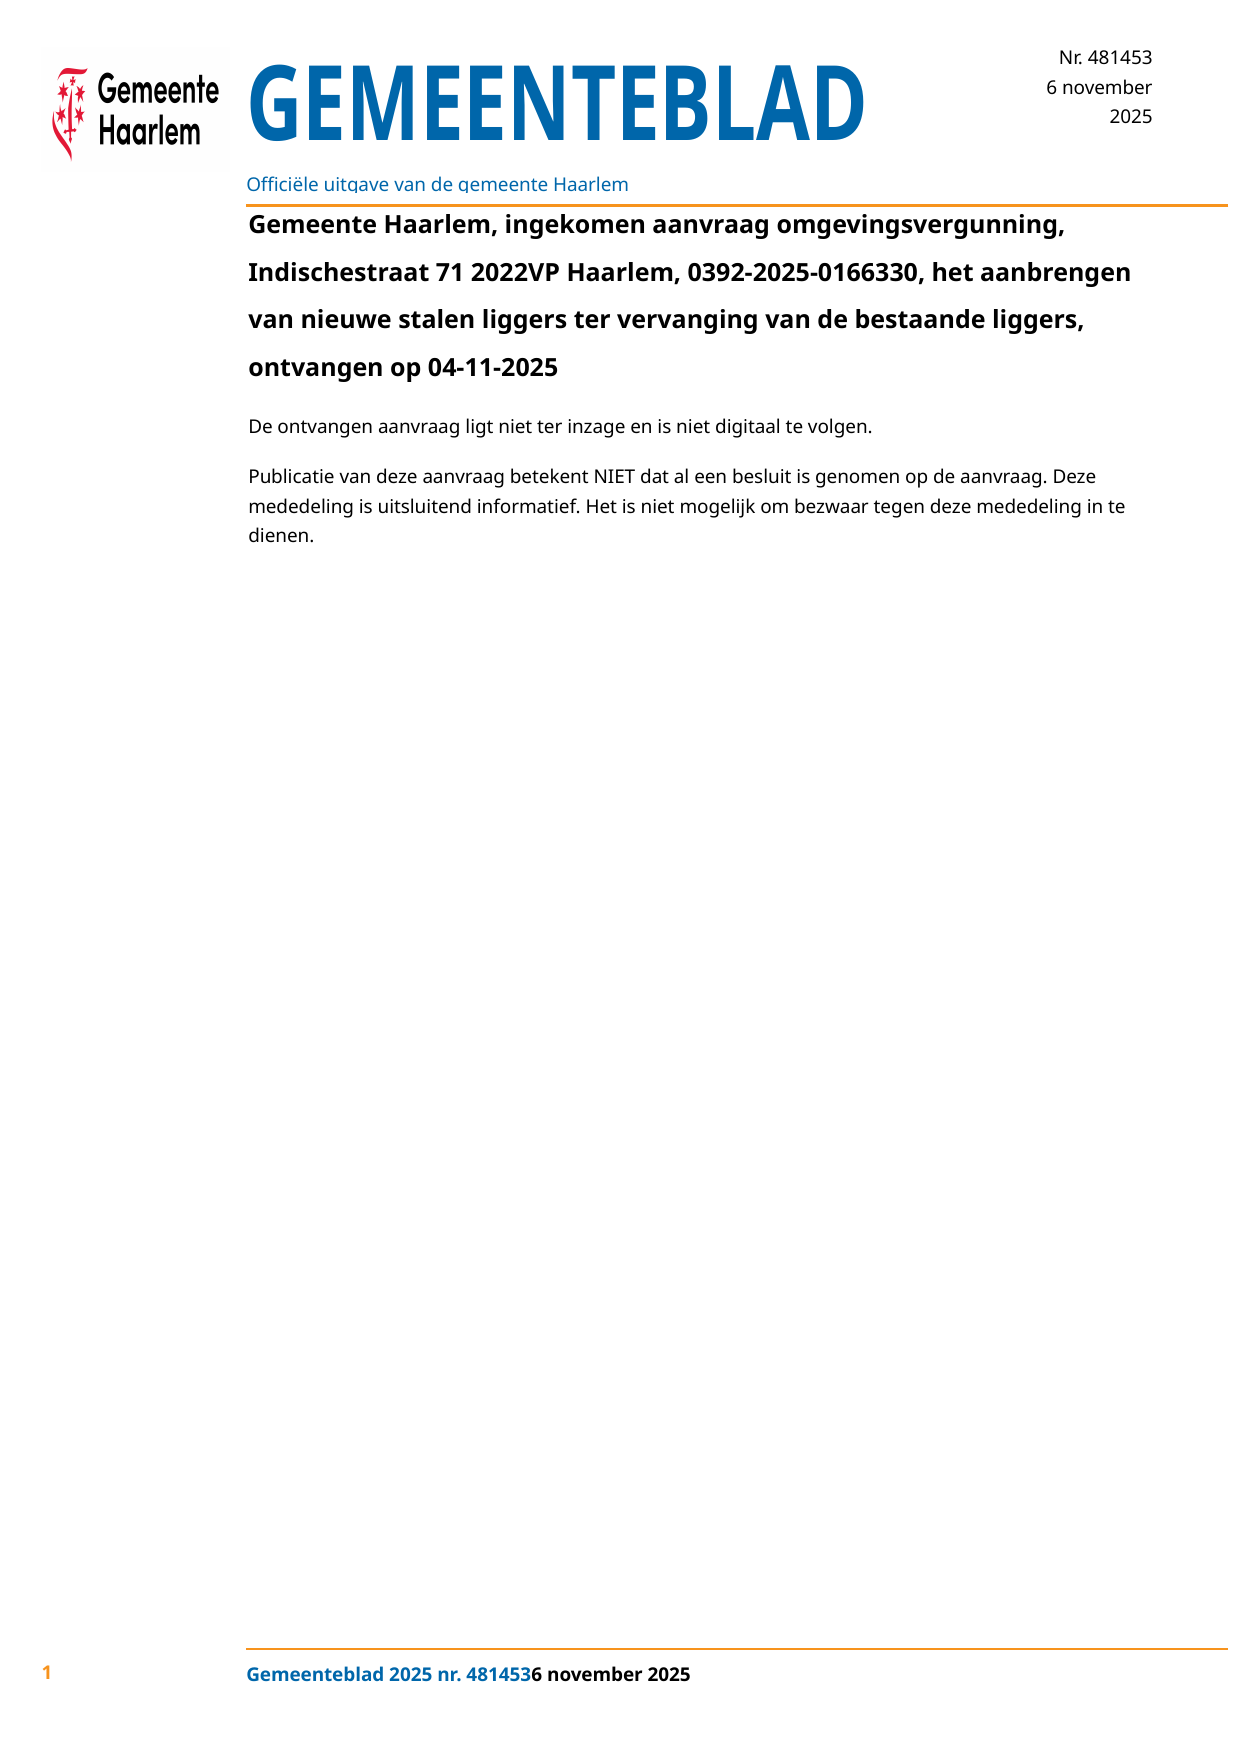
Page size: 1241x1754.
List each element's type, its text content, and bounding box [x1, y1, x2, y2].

text De ontvangen aanvraag ligt niet ter inzage en is niet digitaal te volgen. [248, 413, 1152, 439]
picture [41, 47, 231, 172]
text Publicatie van deze aanvraag betekent NIET dat al een besluit is genomen op de aanvraag. Deze mededeling is uitsluitend informatief. Het is niet mogelijk om bezwaar tegen deze mededeling in te dienen. [248, 463, 1152, 548]
text Gemeente Haarlem, ingekomen aanvraag omgevingsvergunning, Indischestraat 71 2022VP Haarlem, 0392-2025-0166330, het aanbrengen van nieuwe stalen liggers ter vervanging van de bestaande liggers, ontvangen op 04-11-2025 [248, 207, 1152, 384]
